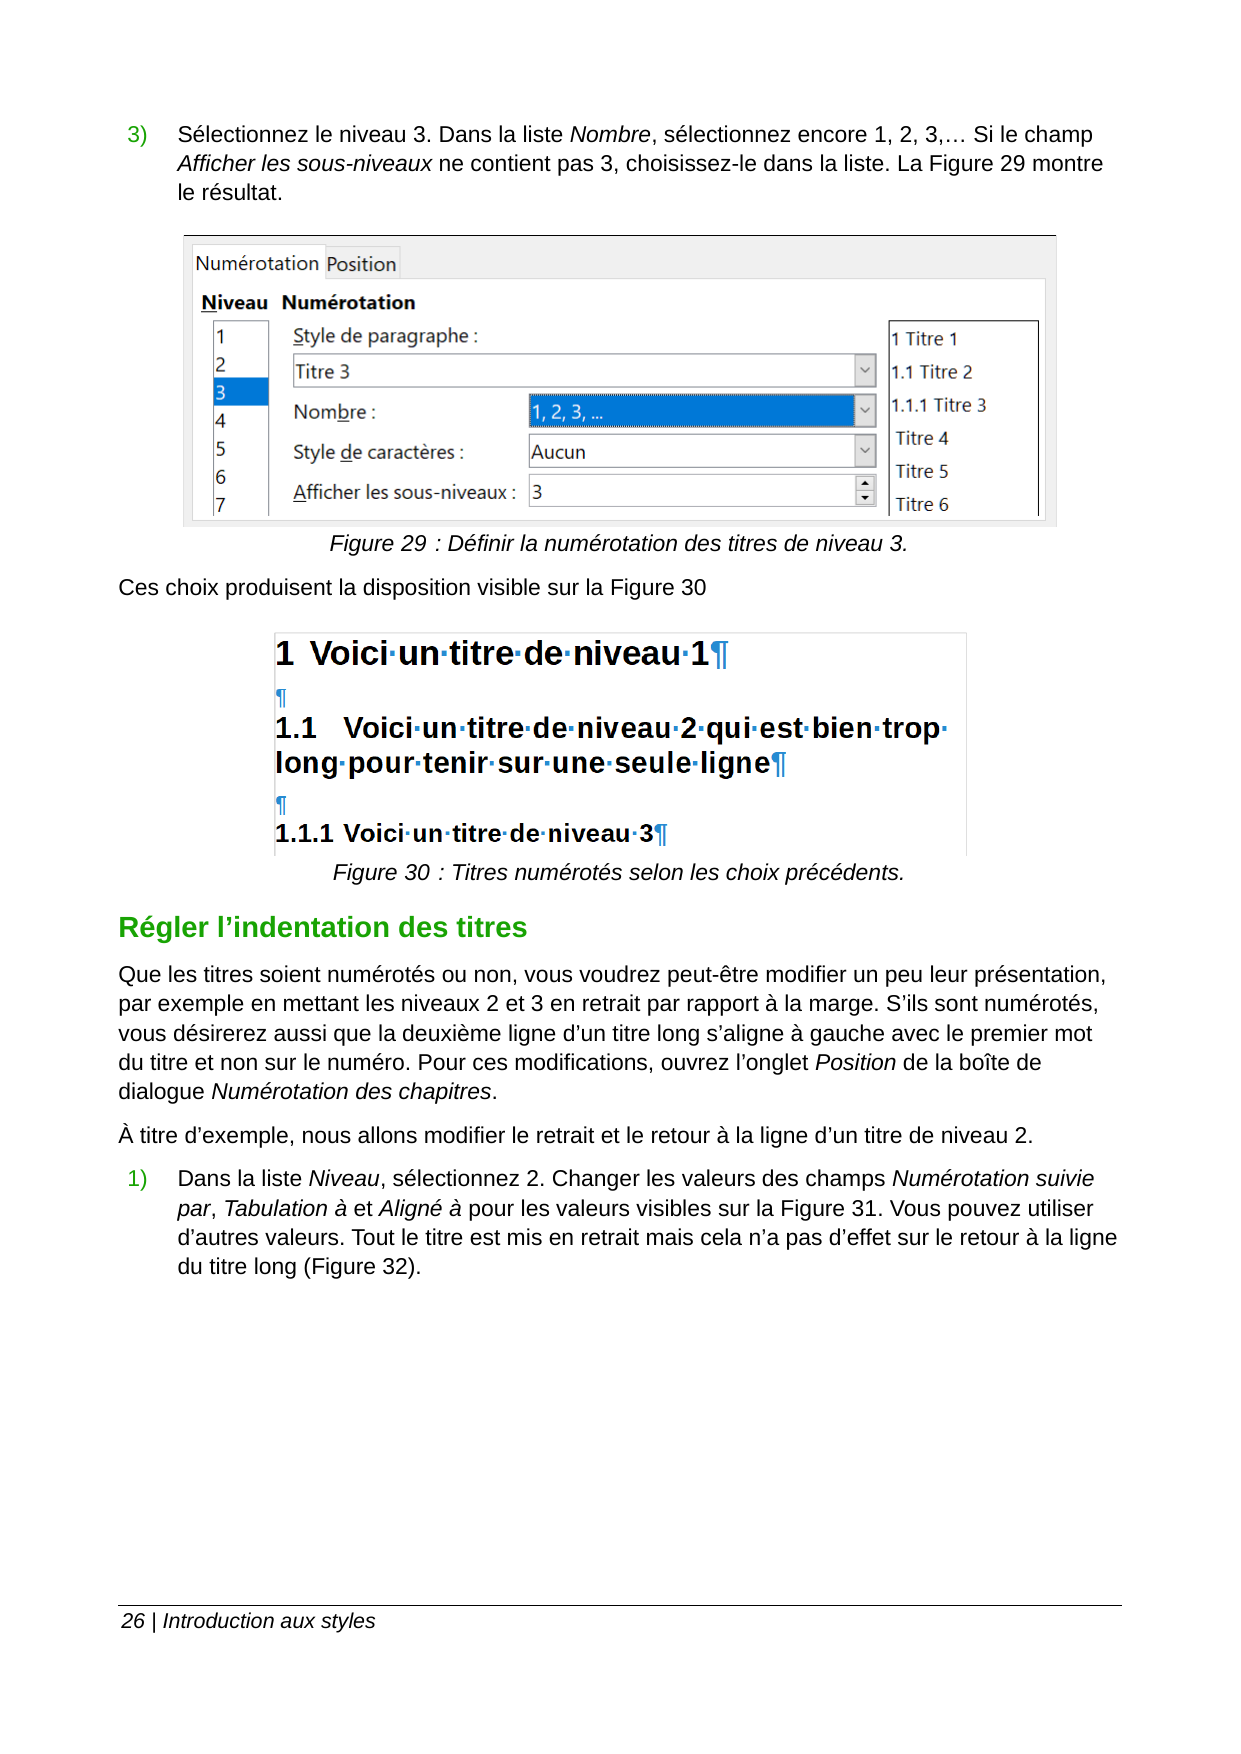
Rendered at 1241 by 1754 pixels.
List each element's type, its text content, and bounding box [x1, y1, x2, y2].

text Figure 30 : Titres numérotés selon les choix précédents. [118, 856, 1122, 885]
list Dans la liste Niveau, sélectionnez 2. Changer les valeurs des champs Numérotation suivie par, Tabulation à et Aligné à pour les valeurs visibles sur la Figure 31. Vous pouvez utiliser d’autres valeurs. Tout le titre est mis en retrait mais cela n’a pas d’effet sur le retour à la ligne du titre long (Figure 32). [148, 1162, 1122, 1279]
text Que les titres soient numérotés ou non, vous voudrez peut-être modifier un peu leur présentation, par exemple en mettant les niveaux 2 et 3 en retrait par rapport à la marge. S’ils sont numérotés, vous désirerez aussi que la deuxième ligne d’un titre long s’aligne à gauche avec le premier mot du titre et non sur le numéro. Pour ces modifications, ouvrez l’onglet Position de la boîte de dialogue Numérotation des chapitres. [118, 958, 1122, 1104]
text Figure 29 : Définir la numérotation des titres de niveau 3. [118, 527, 1122, 556]
list Sélectionnez le niveau 3. Dans la liste Nombre, sélectionnez encore 1, 2, 3,… Si le champ Afficher les sous-niveaux ne contient pas 3, choisissez-le dans la liste. La Figure 29 montre le résultat. [148, 118, 1122, 206]
text À titre d’exemple, nous allons modifier le retrait et le retour à la ligne d’un titre de niveau 2. [118, 1119, 1122, 1148]
text Ces choix produisent la disposition visible sur la Figure 30 [118, 571, 1122, 600]
picture [270, 629, 970, 856]
subtitle Régler l’indentation des titres [118, 914, 1122, 944]
picture [183, 235, 1057, 527]
